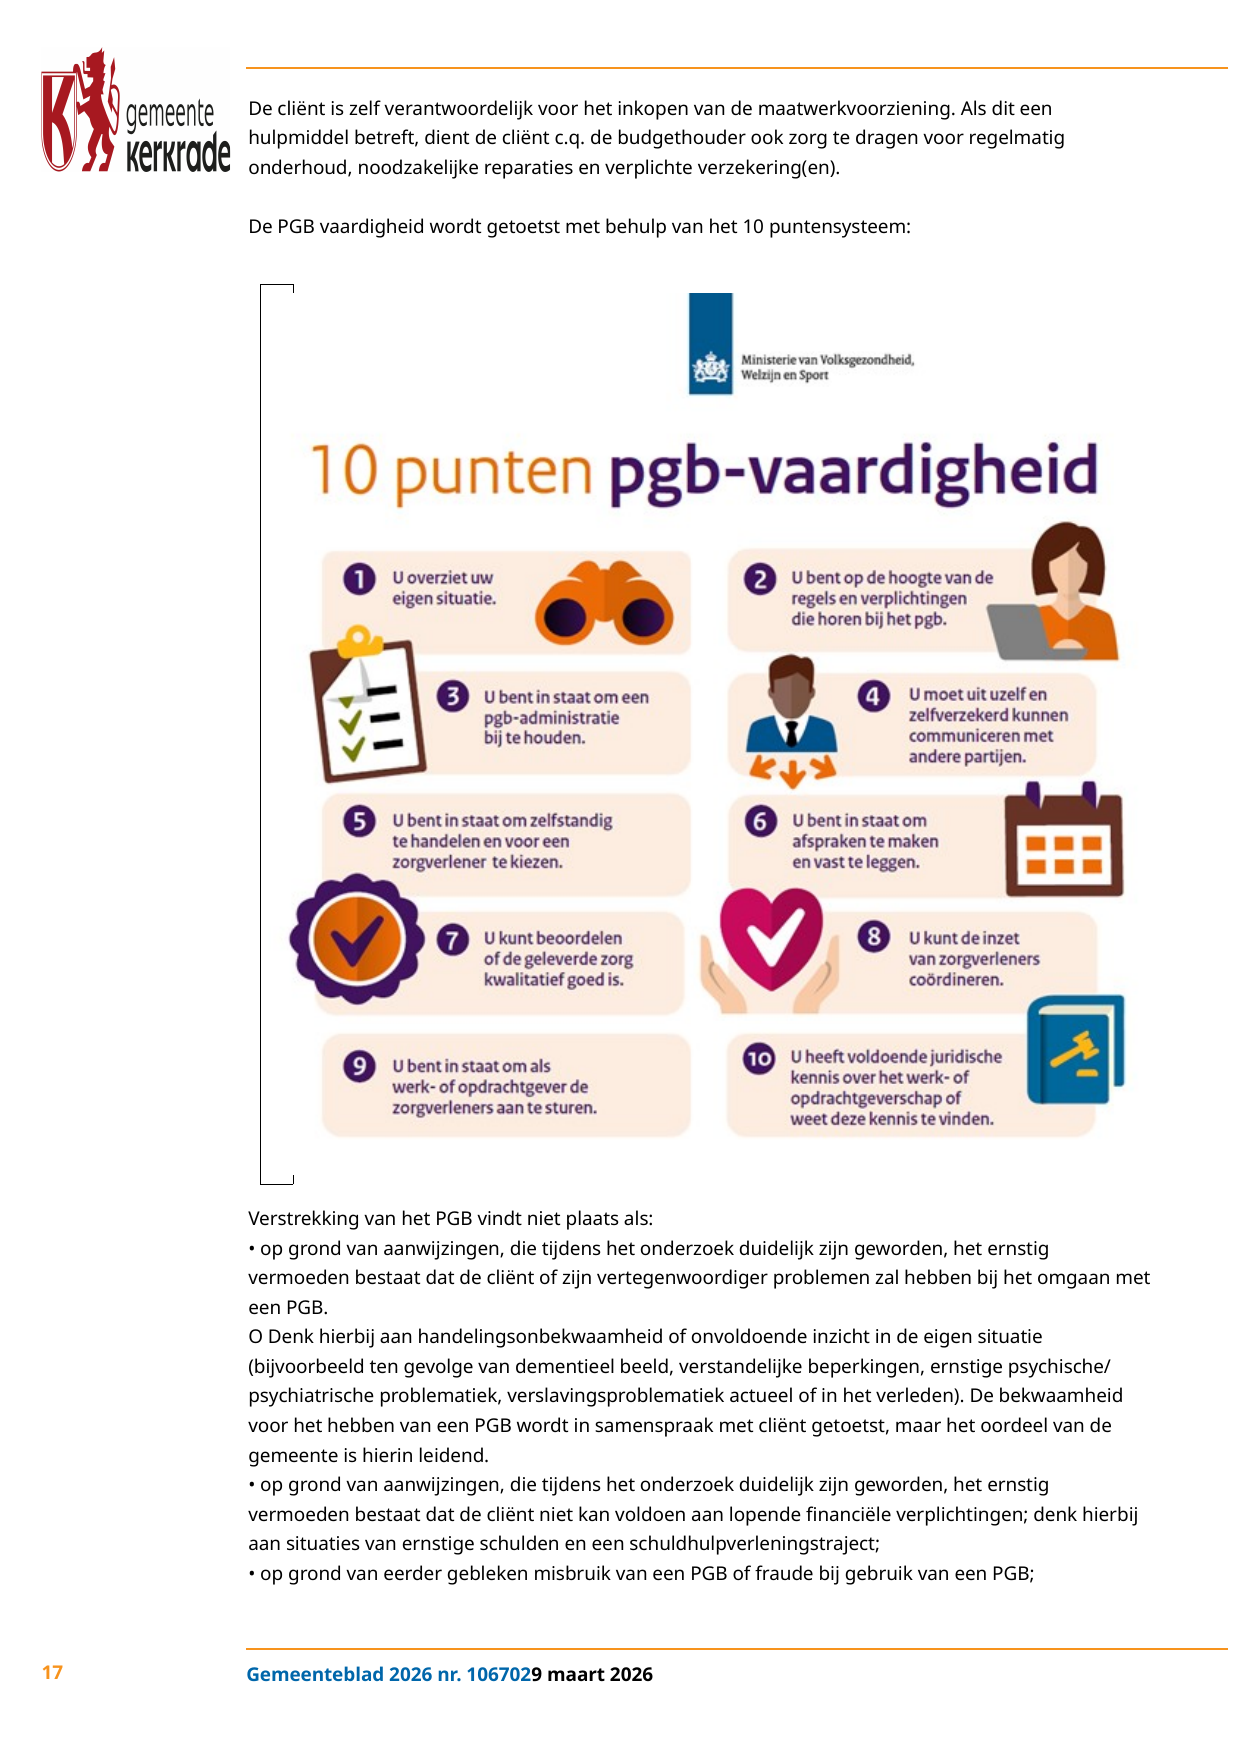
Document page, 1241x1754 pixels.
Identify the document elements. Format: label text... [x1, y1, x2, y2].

picture [268, 293, 1155, 1175]
text De cliënt is zelf verantwoordelijk voor het inkopen van de maatwerkvoorziening. Als dit een hulpmiddel betreft, dient de cliënt c.q. de budgethouder ook zorg te dragen voor regelmatig onderhoud, noodzakelijke reparaties en verplichte verzekering(en). [248, 95, 1152, 180]
text O Denk hierbij aan handelingsonbekwaamheid of onvoldoende inzicht in de eigen situatie (bijvoorbeeld ten gevolge van dementieel beeld, verstandelijke beperkingen, ernstige psychische/ psychiatrische problematiek, verslavingsproblematiek actueel of in het verleden). De bekwaamheid voor het hebben van een PGB wordt in samenspraak met cliënt getoetst, maar het oordeel van de gemeente is hierin leidend. [248, 1323, 1152, 1467]
text • op grond van eerder gebleken misbruik van een PGB of fraude bij gebruik van een PGB; [248, 1560, 1152, 1586]
picture [41, 47, 231, 172]
text De PGB vaardigheid wordt getoetst met behulp van het 10 puntensysteem: [248, 213, 1152, 239]
text • op grond van aanwijzingen, die tijdens het onderzoek duidelijk zijn geworden, het ernstig vermoeden bestaat dat de cliënt of zijn vertegenwoordiger problemen zal hebben bij het omgaan met een PGB. [248, 1235, 1152, 1319]
text • op grond van aanwijzingen, die tijdens het onderzoek duidelijk zijn geworden, het ernstig vermoeden bestaat dat de cliënt niet kan voldoen aan lopende financiële verplichtingen; denk hierbij aan situaties van ernstige schulden en een schuldhulpverleningstraject; [248, 1471, 1152, 1556]
text Verstrekking van het PGB vindt niet plaats als: [248, 1205, 1152, 1231]
